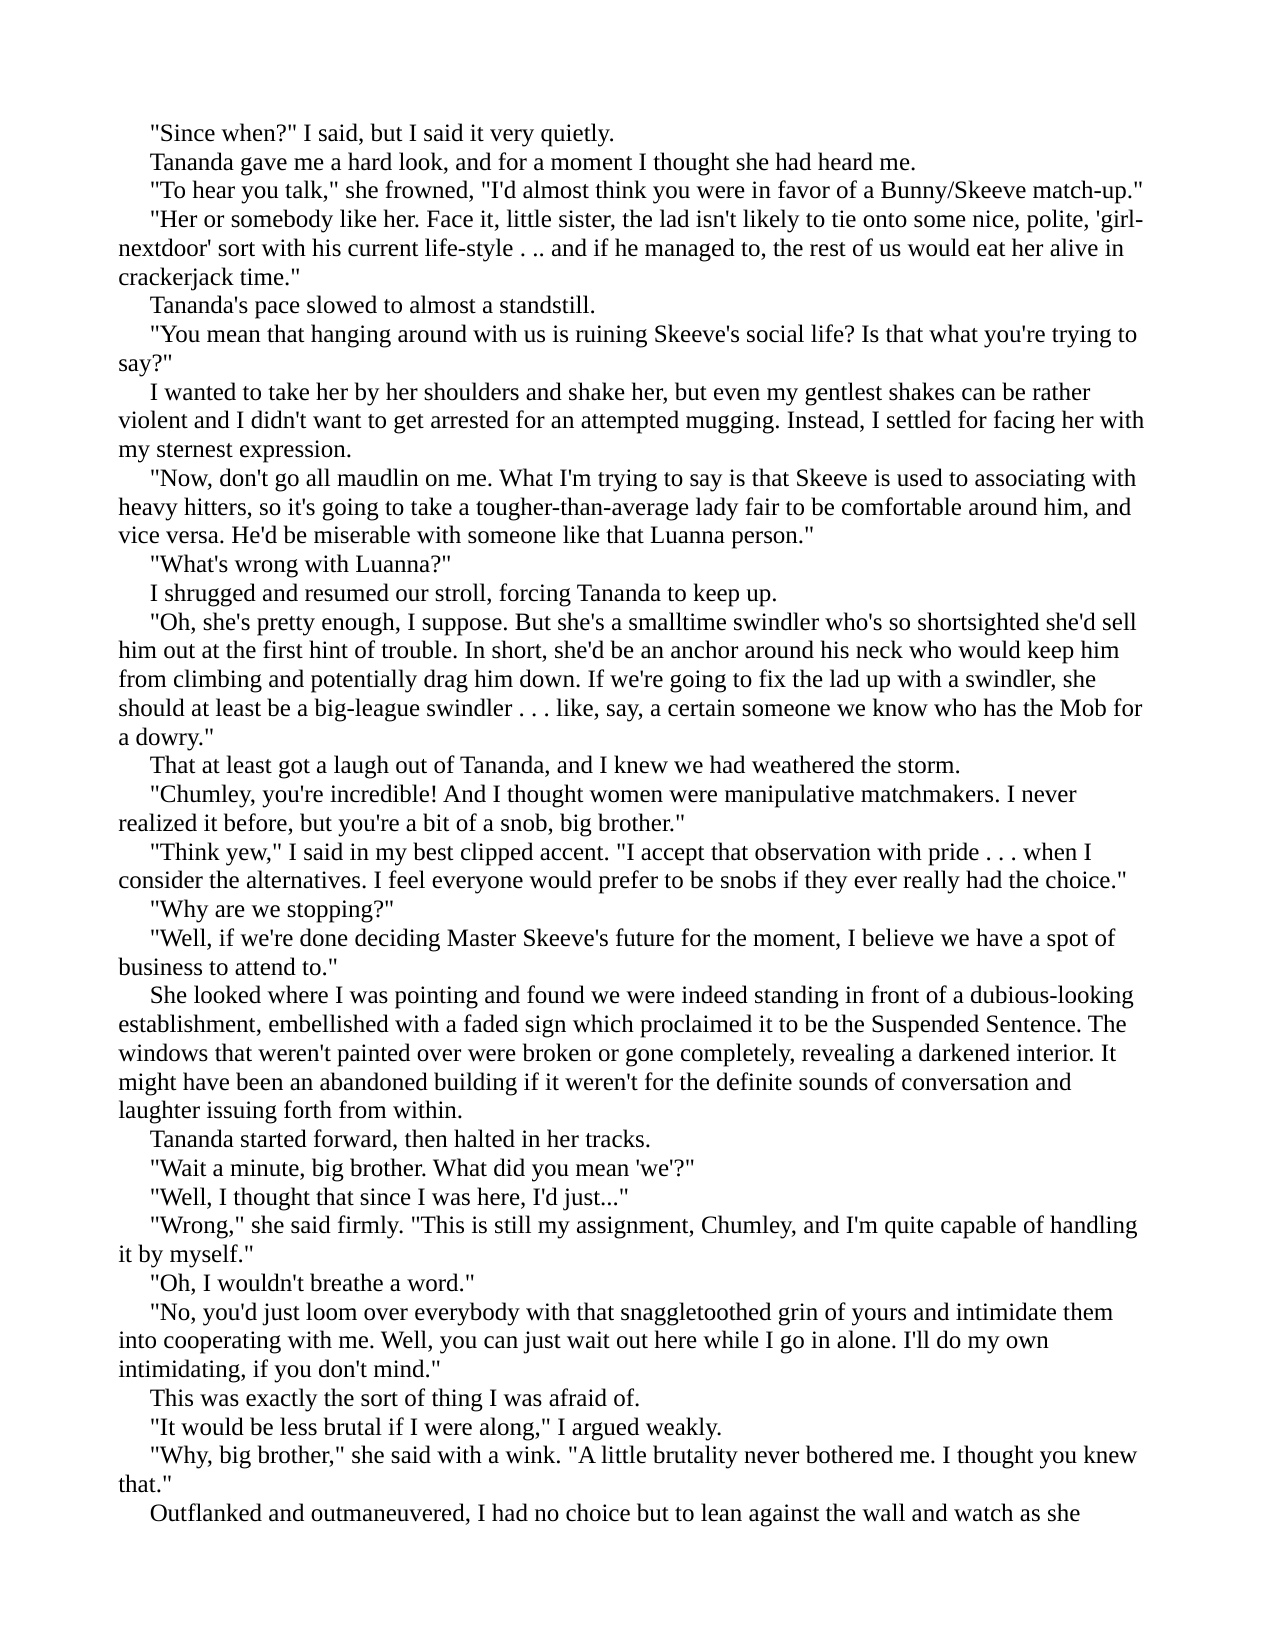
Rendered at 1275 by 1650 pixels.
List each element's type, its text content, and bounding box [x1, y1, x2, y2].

text "Why, big brother," she said with a wink. "A little brutality never bothered me. I thought you knew that." [118, 1441, 1157, 1498]
text "To hear you talk," she frowned, "I'd almost think you were in favor of a Bunny/Skeeve match-up." [118, 176, 1157, 204]
text "Wrong," she said firmly. "This is still my assignment, Chumley, and I'm quite capable of handling it by myself." [118, 1211, 1157, 1268]
text "Oh, I wouldn't breathe a word." [118, 1268, 1157, 1297]
text "Well, if we're done deciding Master Skeeve's future for the moment, I believe we have a spot of business to attend to." [118, 923, 1157, 981]
text "Chumley, you're incredible! And I thought women were manipulative matchmakers. I never realized it before, but you're a bit of a snob, big brother." [118, 779, 1157, 837]
text "It would be less brutal if I were along," I argued weakly. [118, 1412, 1157, 1441]
text She looked where I was pointing and found we were indeed standing in front of a dubious-looking establishment, embellished with a faded sign which proclaimed it to be the Suspended Sentence. The windows that weren't painted over were broken or gone completely, revealing a darkened interior. It might have been an abandoned building if it weren't for the definite sounds of conversation and laughter issuing forth from within. [118, 981, 1157, 1124]
text Tananda's pace slowed to almost a standstill. [118, 291, 1157, 319]
text Tananda started forward, then halted in her tracks. [118, 1124, 1157, 1153]
text "Think yew," I said in my best clipped accent. "I accept that observation with pride . . . when I consider the alternatives. I feel everyone would prefer to be snobs if they ever really had the choice." [118, 837, 1157, 894]
text "What's wrong with Luanna?" [118, 549, 1157, 578]
text I wanted to take her by her shoulders and shake her, but even my gentlest shakes can be rather violent and I didn't want to get arrested for an attempted mugging. Instead, I settled for facing her with my sternest expression. [118, 377, 1157, 463]
text "No, you'd just loom over everybody with that snaggletoothed grin of yours and intimidate them into cooperating with me. Well, you can just wait out here while I go in alone. I'll do my own intimidating, if you don't mind." [118, 1297, 1157, 1383]
text "Since when?" I said, but I said it very quietly. [118, 118, 1157, 147]
text I shrugged and resumed our stroll, forcing Tananda to keep up. [118, 578, 1157, 607]
text "Well, I thought that since I was here, I'd just..." [118, 1182, 1157, 1211]
text "Why are we stopping?" [118, 894, 1157, 923]
text "Wait a minute, big brother. What did you mean 'we'?" [118, 1153, 1157, 1182]
text "Now, don't go all maudlin on me. What I'm trying to say is that Skeeve is used to associating with heavy hitters, so it's going to take a tougher-than-average lady fair to be comfortable around him, and vice versa. He'd be miserable with someone like that Luanna person." [118, 463, 1157, 549]
text "You mean that hanging around with us is ruining Skeeve's social life? Is that what you're trying to say?" [118, 319, 1157, 377]
text "Her or somebody like her. Face it, little sister, the lad isn't likely to tie onto some nice, polite, 'girl-nextdoor' sort with his current life-style . .. and if he managed to, the rest of us would eat her alive in crackerjack time." [118, 204, 1157, 291]
text "Oh, she's pretty enough, I suppose. But she's a smalltime swindler who's so shortsighted she'd sell him out at the first hint of trouble. In short, she'd be an anchor around his neck who would keep him from climbing and potentially drag him down. If we're going to fix the lad up with a swindler, she should at least be a big-league swindler . . . like, say, a certain someone we know who has the Mob for a dowry." [118, 607, 1157, 751]
text This was exactly the sort of thing I was afraid of. [118, 1383, 1157, 1412]
text Tananda gave me a hard look, and for a moment I thought she had heard me. [118, 147, 1157, 176]
text Outflanked and outmaneuvered, I had no choice but to lean against the wall and watch as she [118, 1498, 1157, 1527]
text That at least got a laugh out of Tananda, and I knew we had weathered the storm. [118, 751, 1157, 779]
